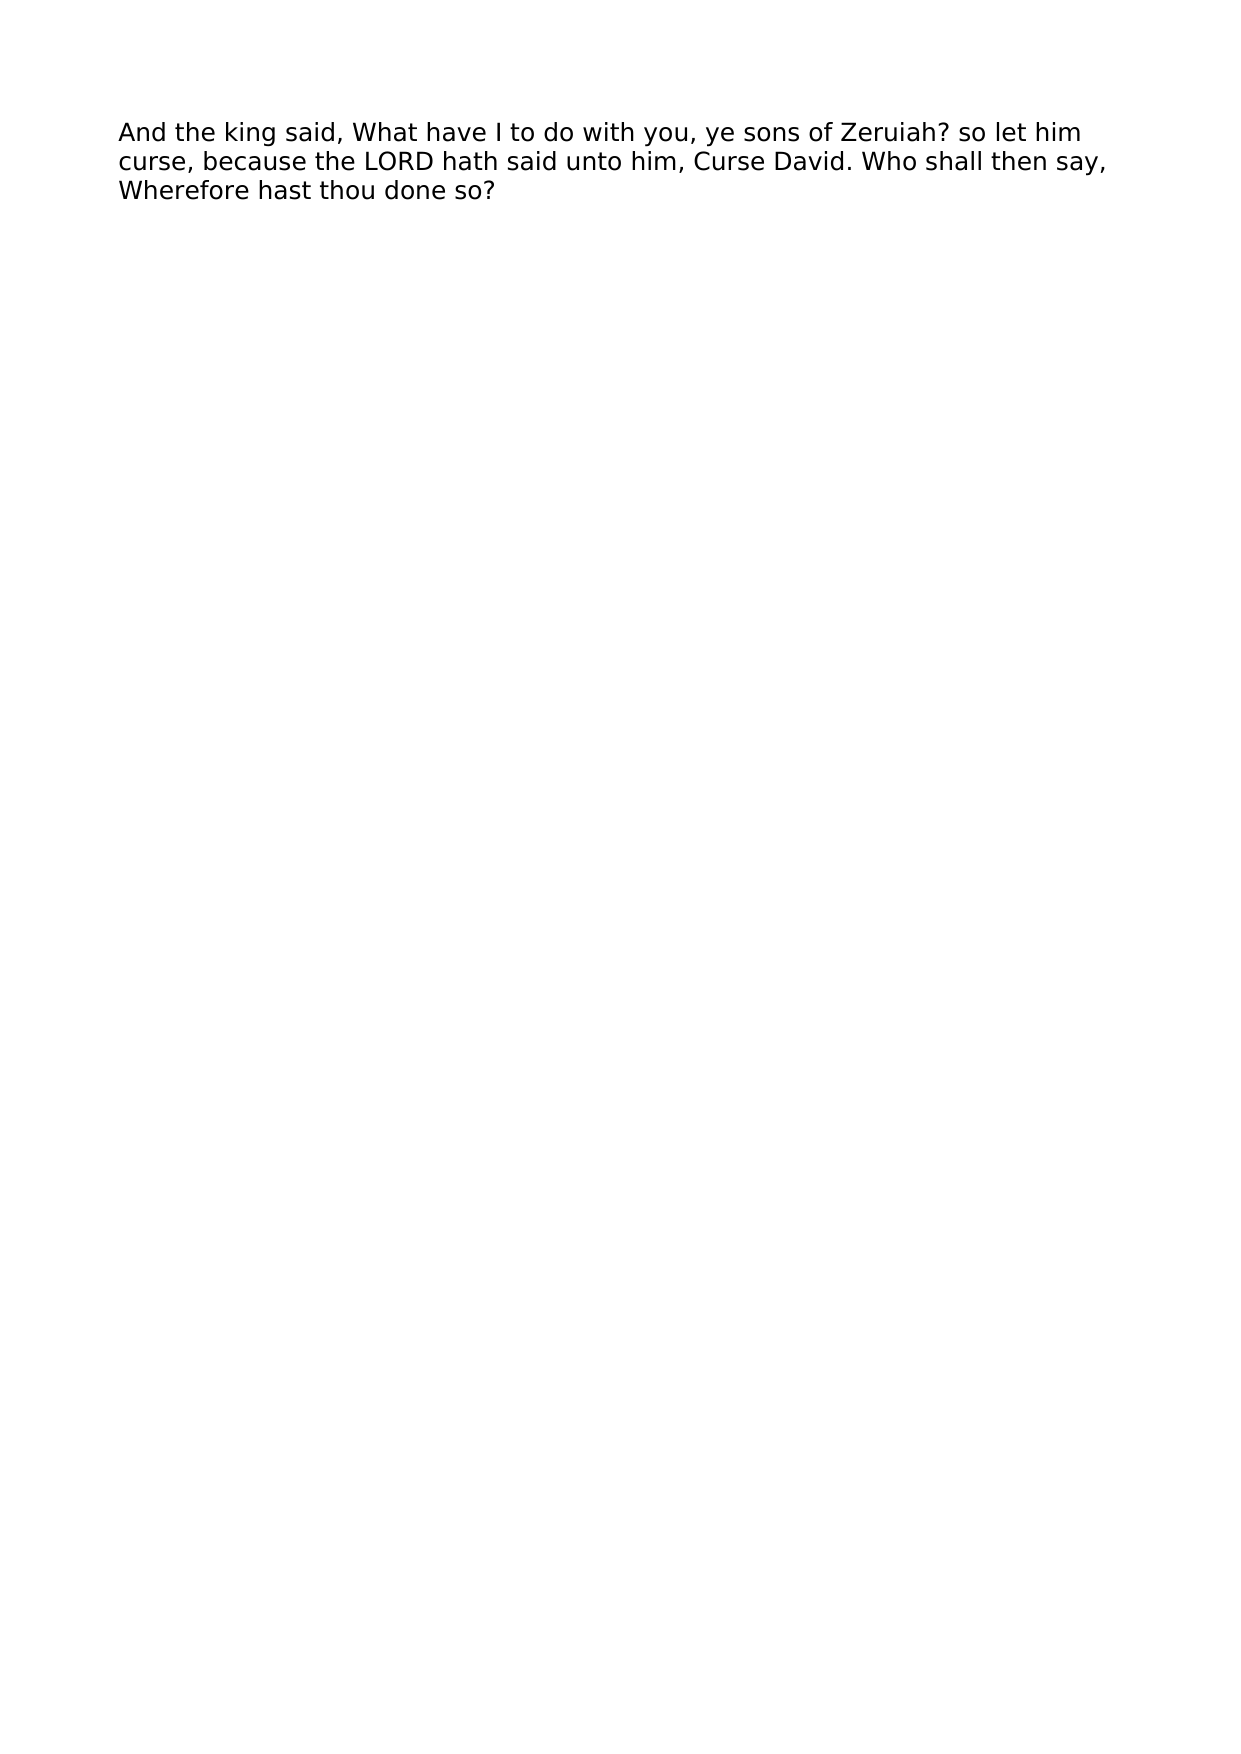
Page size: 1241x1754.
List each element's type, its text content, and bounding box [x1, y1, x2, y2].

text And the king said, What have I to do with you, ye sons of Zeruiah? so let him curse, because the LORD hath said unto him, Curse David. Who shall then say, Wherefore hast thou done so? [118, 118, 1122, 206]
